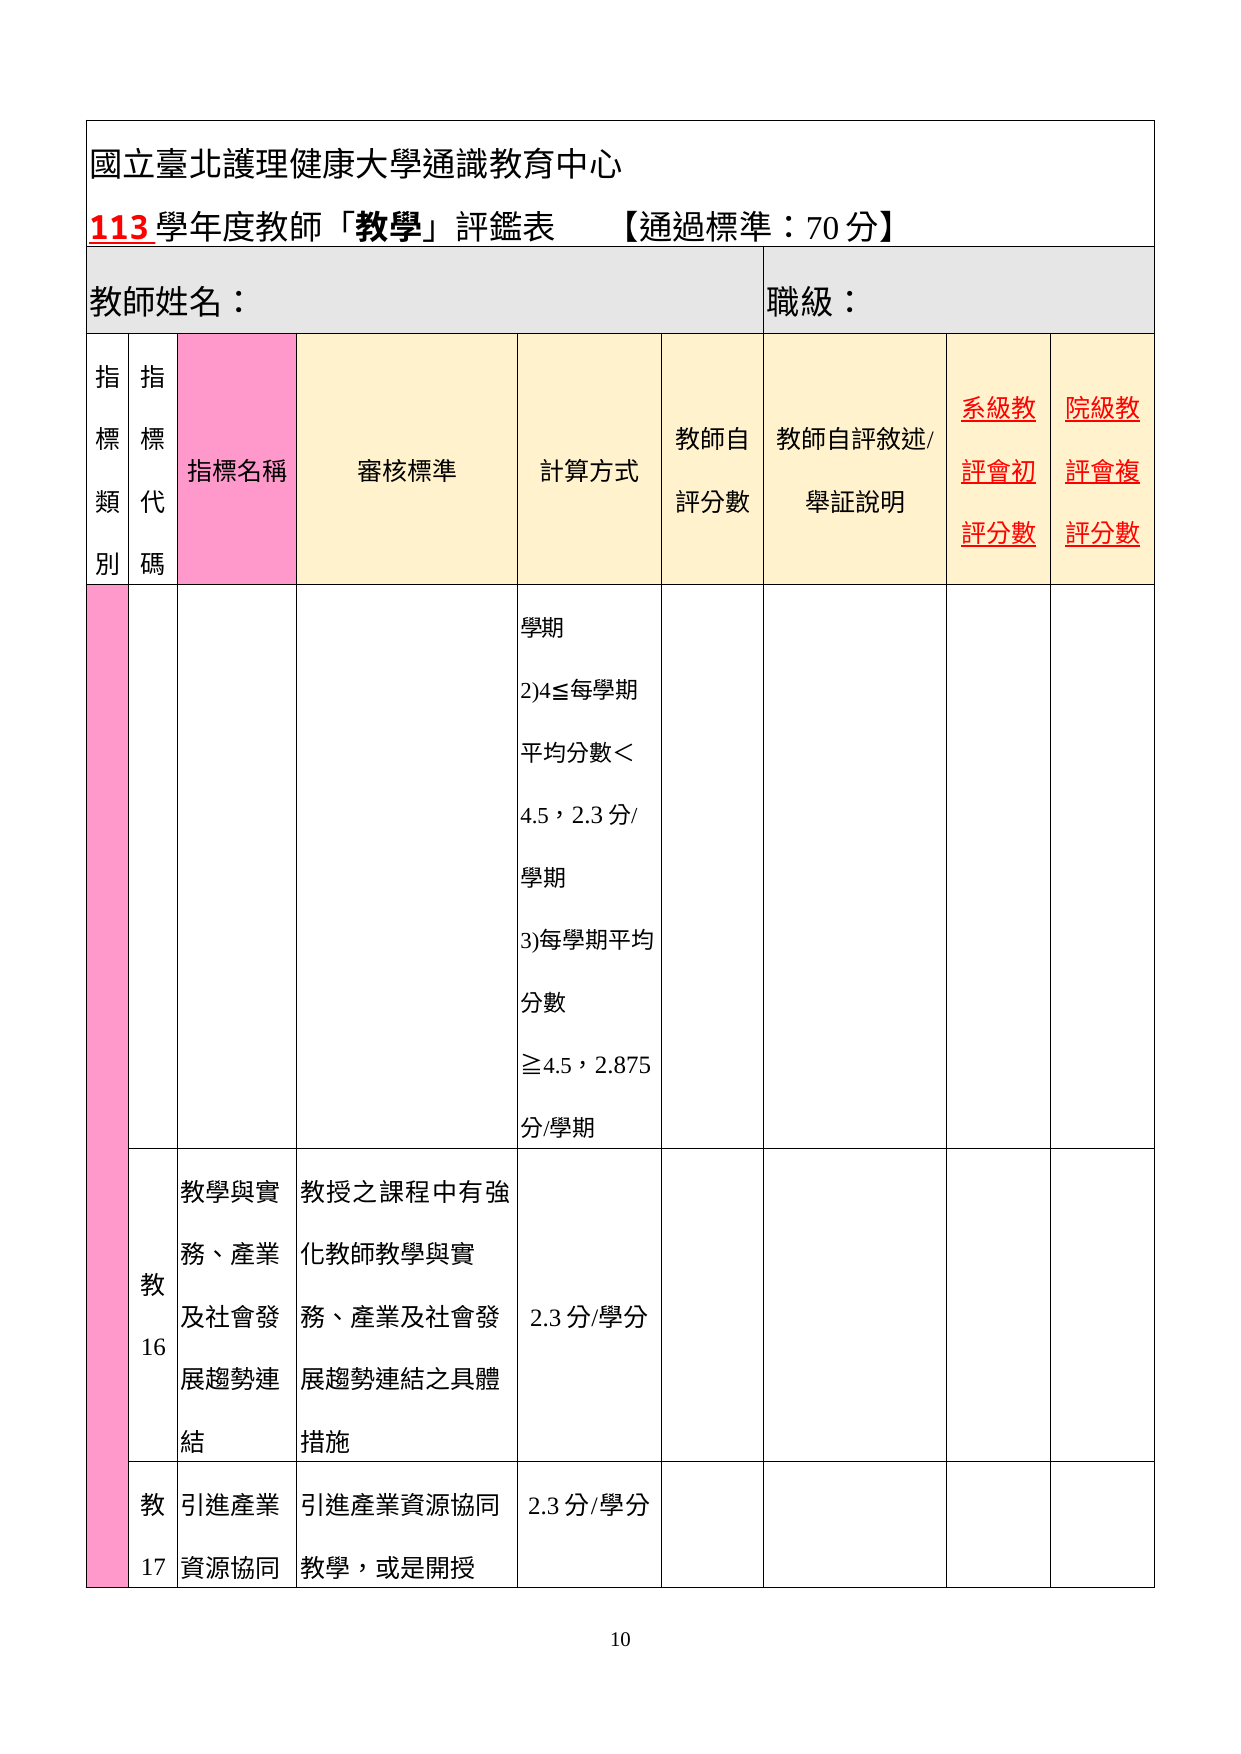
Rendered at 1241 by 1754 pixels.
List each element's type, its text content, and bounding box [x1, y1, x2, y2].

table_cell 學期 2)4≦每學期平均分數＜4.5，2.3分/學期 3)每學期平均分數≧4.5，2.875分/學期 [518, 585, 661, 1147]
table_cell 教17 [129, 1462, 177, 1587]
table_cell 系級教評會初評分數 [947, 334, 1050, 584]
table_cell [662, 1462, 763, 1587]
table_cell 指標名稱 [178, 334, 296, 584]
table_cell [1051, 1149, 1154, 1461]
table_cell 引進產業資源協同教學，或是開授 [297, 1462, 517, 1587]
table_cell 教16 [129, 1149, 177, 1461]
table_cell 指標類別 [87, 334, 128, 584]
table_cell 教師自評敘述/舉証說明 [764, 334, 946, 584]
table_header 國立臺北護理健康大學通識教育中心 113學年度教師「教學」評鑑表 【通過標準：70分】 [87, 121, 1154, 246]
table_cell [764, 1462, 946, 1587]
table_cell 計算方式 [518, 334, 661, 584]
table_cell 審核標準 [297, 334, 517, 584]
table_cell [764, 1149, 946, 1461]
table_cell [129, 585, 177, 1147]
table_cell [662, 1149, 763, 1461]
table_cell [1051, 1462, 1154, 1587]
table_cell 職級： [764, 247, 1154, 333]
table_cell 教授之課程中有強化教師教學與實務、產業及社會發展趨勢連結之具體措施 [297, 1149, 517, 1461]
table_cell [662, 585, 763, 1147]
table_cell 引進產業資源協同 [178, 1462, 296, 1587]
table_cell [1051, 585, 1154, 1147]
table_cell [947, 1149, 1050, 1461]
table_cell 院級教評會複評分數 [1051, 334, 1154, 584]
table_cell [297, 585, 517, 1147]
table_cell 教師姓名： [87, 247, 763, 333]
table_cell 教師自評分數 [662, 334, 763, 584]
table_cell [947, 1462, 1050, 1587]
table_cell 2.3分/學分 [518, 1462, 661, 1587]
table_cell 指標代碼 [129, 334, 177, 584]
table_cell [178, 585, 296, 1147]
table_cell [764, 585, 946, 1147]
table_cell 教學與實務、產業及社會發展趨勢連結 [178, 1149, 296, 1461]
table_cell 2.3分/學分 [518, 1149, 661, 1461]
table_cell [87, 585, 128, 1587]
table_cell [947, 585, 1050, 1147]
